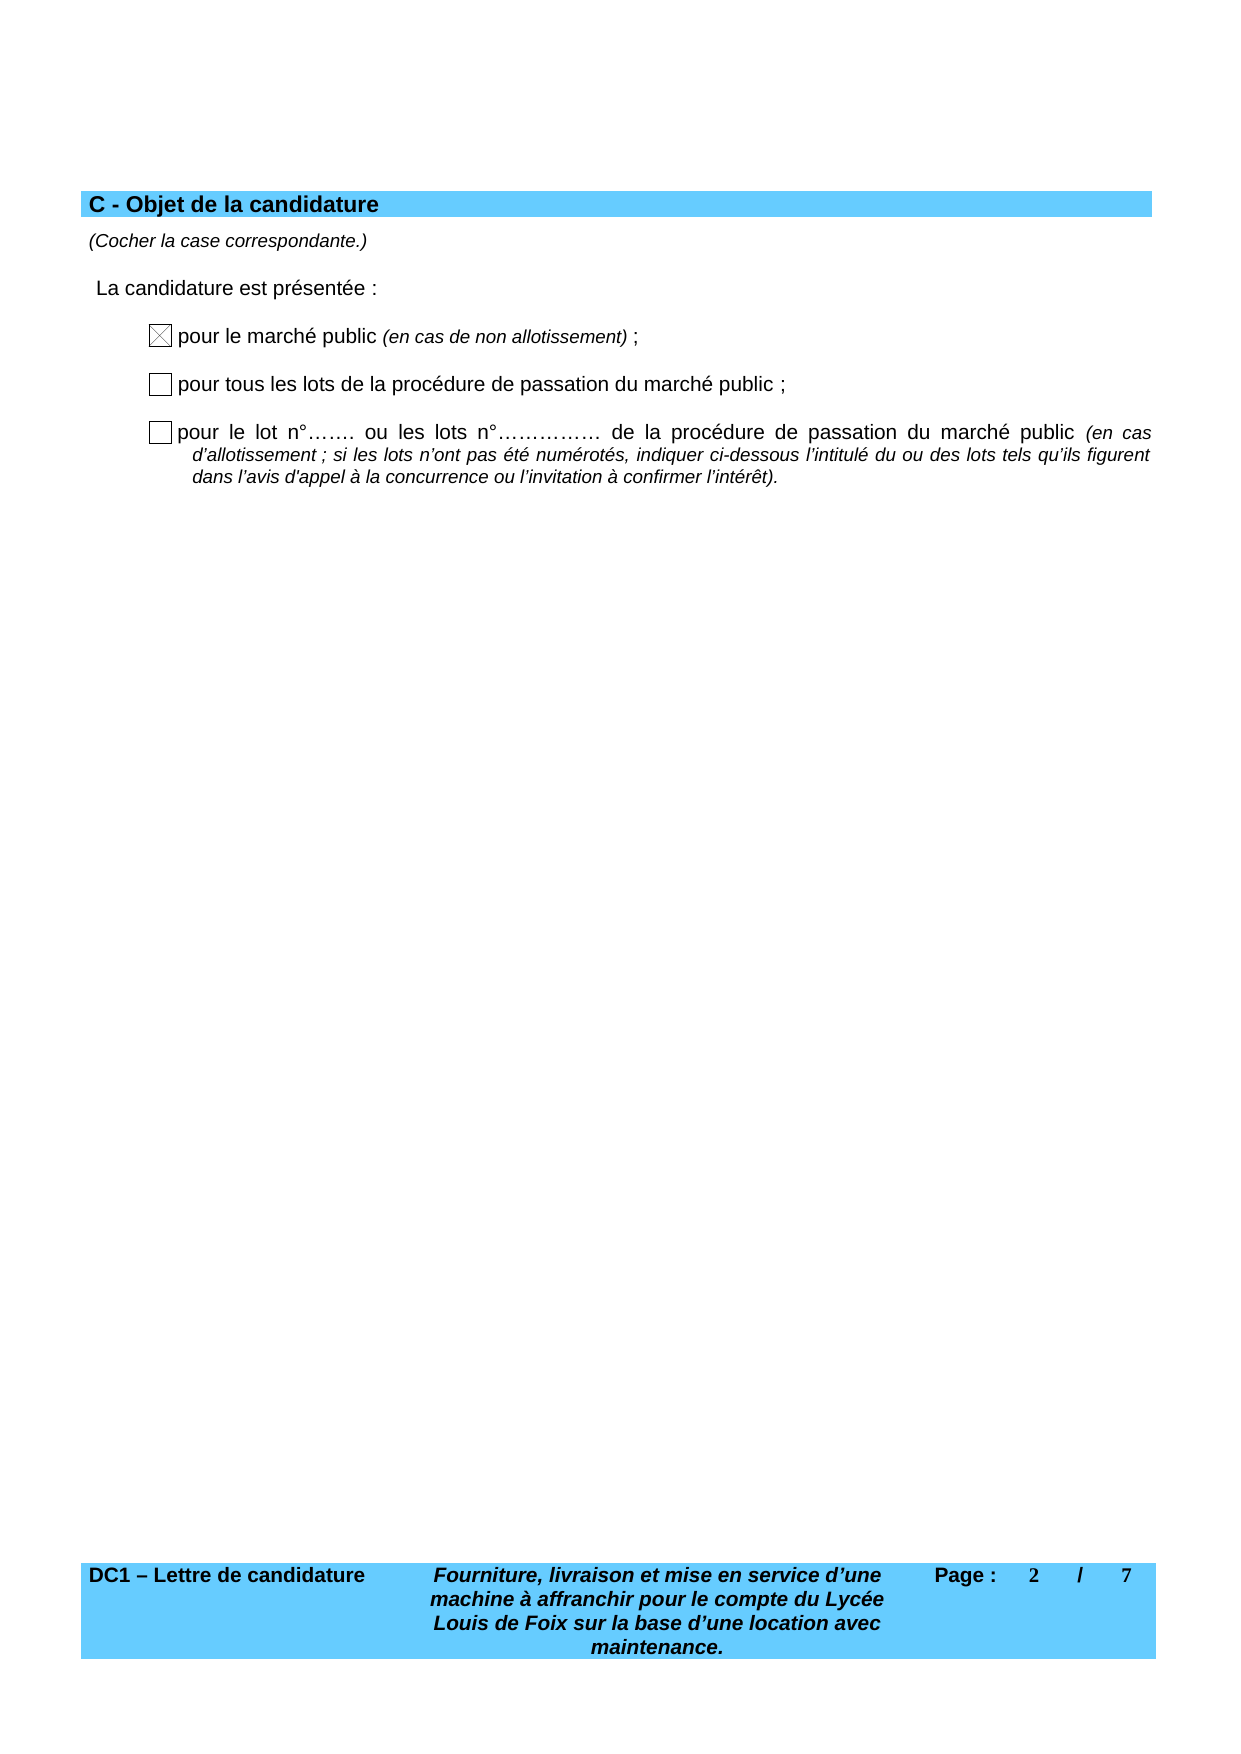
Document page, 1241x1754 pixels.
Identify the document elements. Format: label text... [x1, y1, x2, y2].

text (Cocher la case correspondante.) [89, 230, 1152, 251]
subtitle pour le marché public (en cas de non allotissement) ; [148, 323, 1152, 348]
text pour tous les lots de la procédure de passation du marché public ; [134, 372, 1152, 396]
subtitle La candidature est présentée : [44, 276, 1152, 299]
text pour le lot n°……. ou les lots n°…………… de la procédure de passation du marché public (en cas d’allotissement ; si les lots n’ont pas été numérotés, indiquer ci-dessous l’intitulé du ou des lots tels qu’ils figurent dans l’avis d'appel à la concurrence ou l’invitation à confirmer l’intérêt). [148, 420, 1152, 487]
table_header C - Objet de la candidature [81, 191, 1152, 217]
